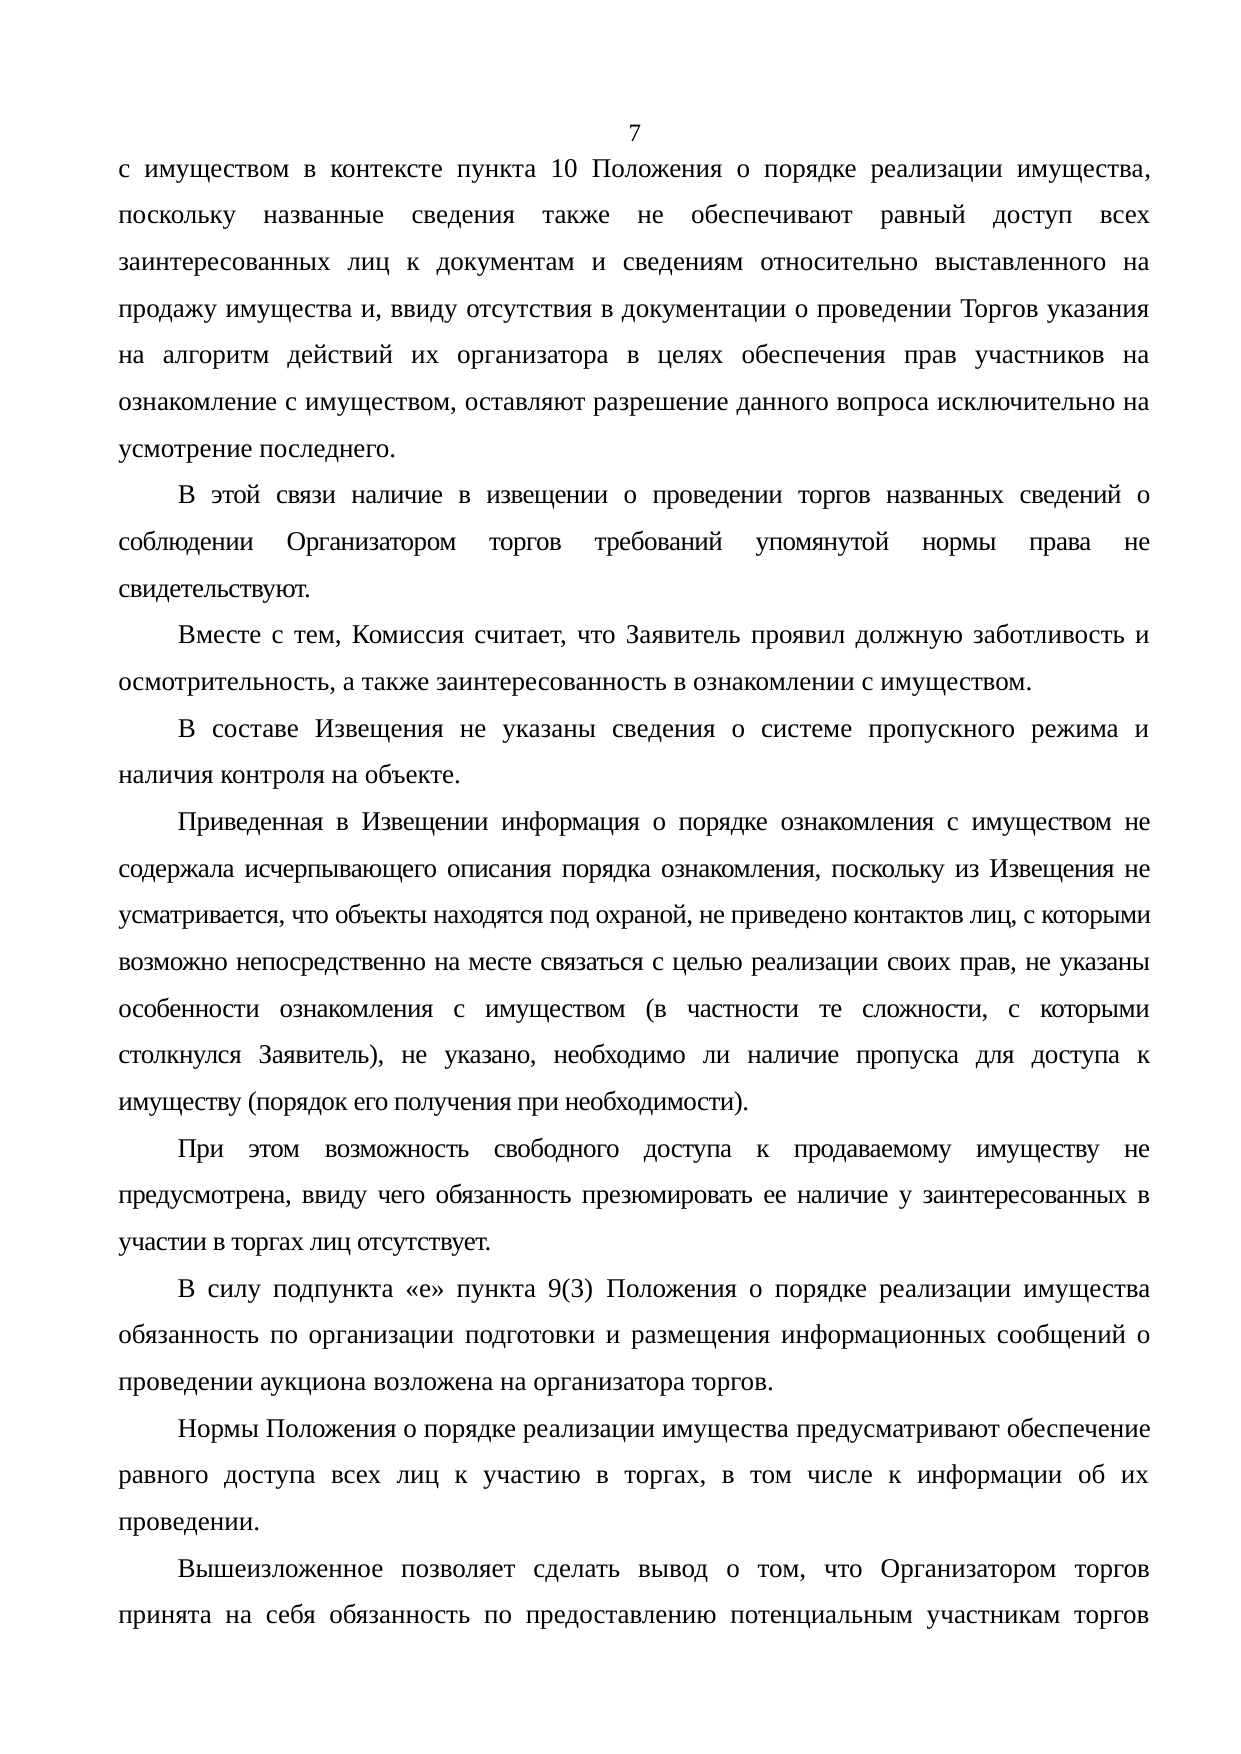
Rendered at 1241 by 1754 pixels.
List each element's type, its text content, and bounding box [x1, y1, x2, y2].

text Нормы Положения о порядке реализации имущества предусматривают обеспечение равного доступа всех лиц к участию в торгах, в том числе к информации об их проведении. [118, 1412, 1151, 1536]
text В составе Извещения не указаны сведения о системе пропускного режима и наличия контроля на объекте. [118, 712, 1151, 789]
text В силу подпункта «е» пункта 9(3) Положения о порядке реализации имущества обязанность по организации подготовки и размещения информационных сообщений о проведении аукциона возложена на организатора торгов. [118, 1272, 1151, 1396]
text В этой связи наличие в извещении о проведении торгов названных сведений о соблюдении Организатором торгов требований упомянутой нормы права не свидетельствуют. [118, 478, 1151, 603]
text Приведенная в Извещении информация о порядке ознакомления с имуществом не содержала исчерпывающего описания порядка ознакомления, поскольку из Извещения не усматривается, что объекты находятся под охраной, не приведено контактов лиц, с которыми возможно непосредственно на месте связаться с целью реализации своих прав, не указаны особенности ознакомления с имуществом (в частности те сложности, с которыми столкнулся Заявитель), не указано, необходимо ли наличие пропуска для доступа к имуществу (порядок его получения при необходимости). [118, 805, 1151, 1116]
text При этом возможность свободного доступа к продаваемому имуществу не предусмотрена, ввиду чего обязанность презюмировать ее наличие у заинтересованных в участии в торгах лиц отсутствует. [118, 1132, 1151, 1256]
text Вместе с тем, Комиссия считает, что Заявитель проявил должную заботливость и осмотрительность, а также заинтересованность в ознакомлении с имуществом. [118, 618, 1151, 696]
text с имуществом в контексте пункта 10 Положения о порядке реализации имущества, поскольку названные сведения также не обеспечивают равный доступ всех заинтересованных лиц к документам и сведениям относительно выставленного на продажу имущества и, ввиду отсутствия в документации о проведении Торгов указания на алгоритм действий их организатора в целях обеспечения прав участников на ознакомление с имуществом, оставляют разрешение данного вопроса исключительно на усмотрение последнего. [118, 152, 1151, 463]
text Вышеизложенное позволяет сделать вывод о том, что Организатором торгов принята на себя обязанность по предоставлению потенциальным участникам торгов [118, 1552, 1151, 1629]
